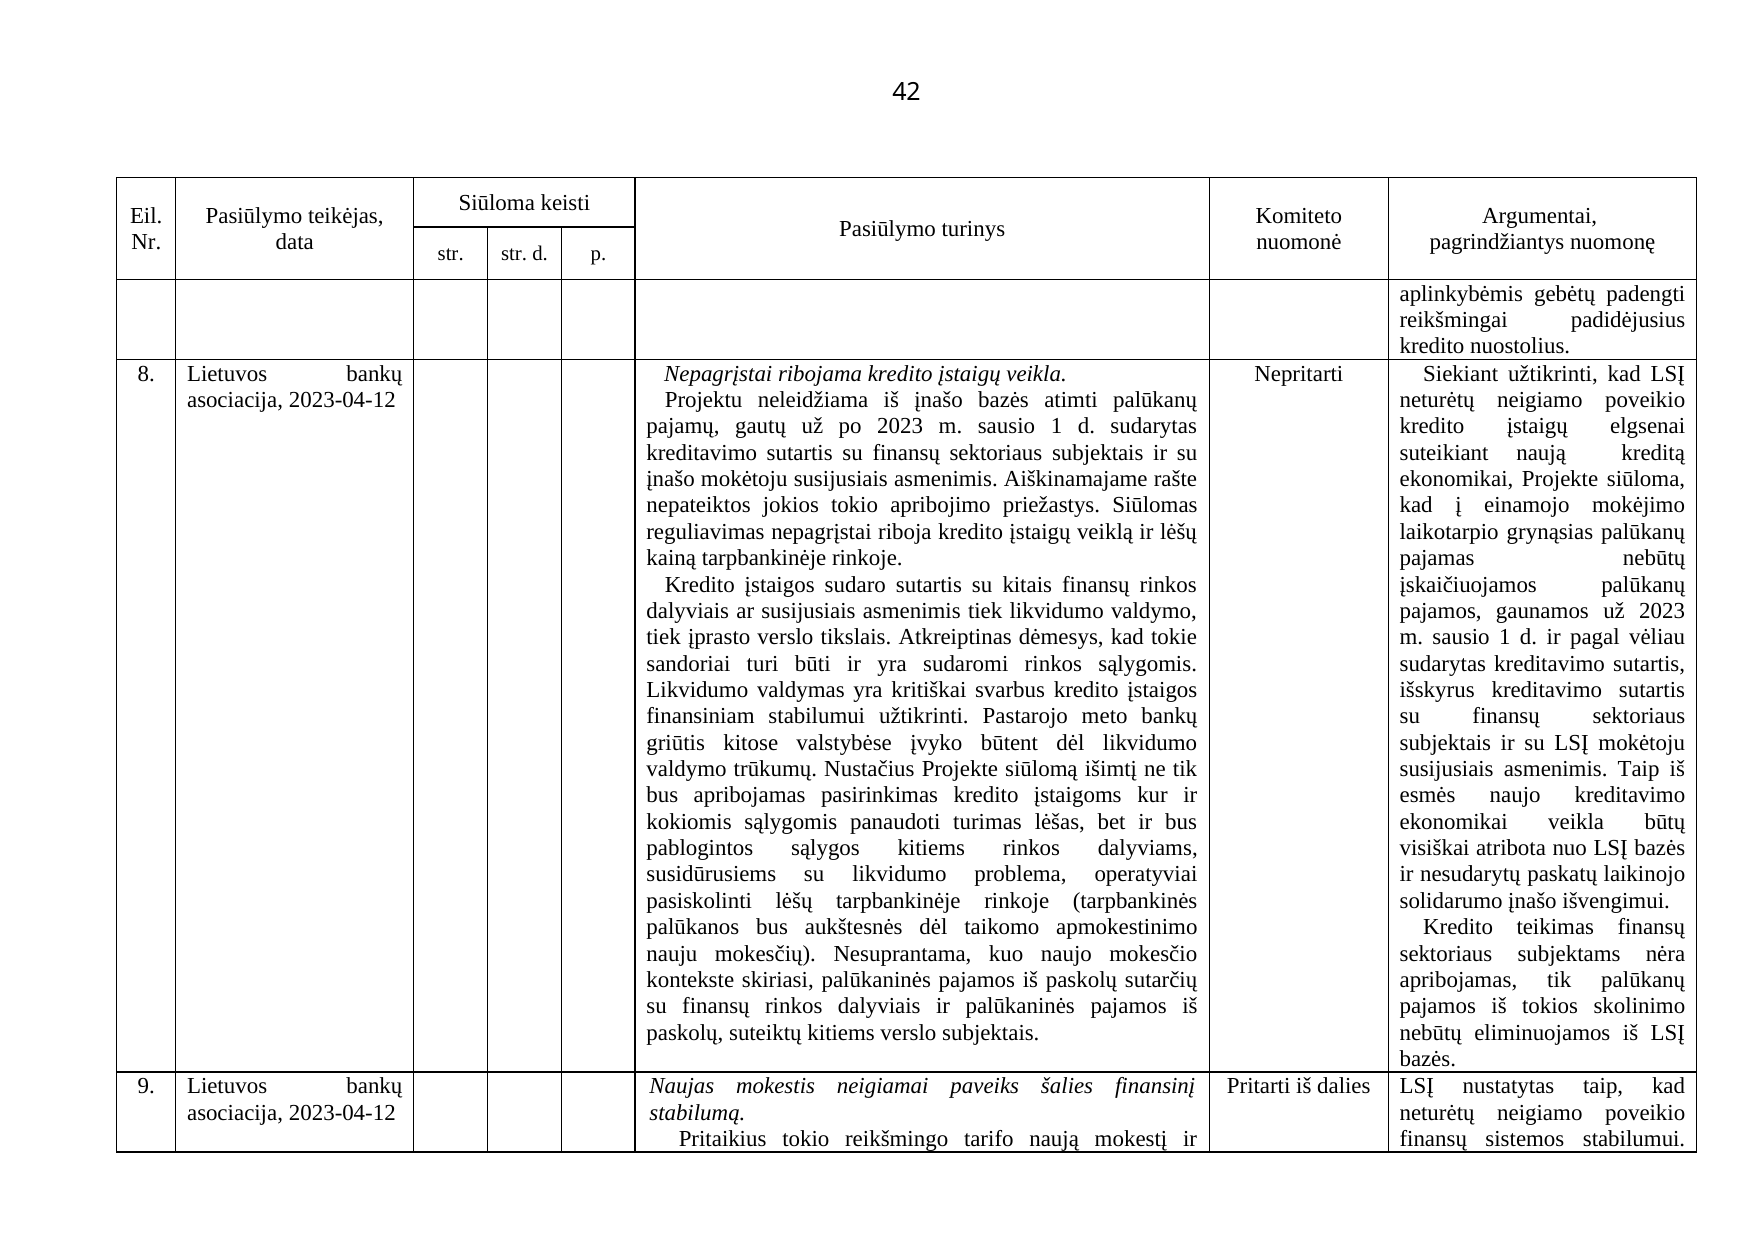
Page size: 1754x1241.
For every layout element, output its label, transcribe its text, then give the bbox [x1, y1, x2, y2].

table_header Siūloma keisti [414, 178, 634, 226]
table_header Pasiūlymo turinys [636, 178, 1209, 279]
table_cell p. [562, 228, 634, 279]
table_cell [562, 280, 634, 359]
table_cell 9. [117, 1073, 175, 1151]
table_cell [636, 280, 1209, 359]
table_cell [176, 280, 413, 359]
table_cell str. d. [488, 228, 561, 279]
table_cell LSĮ nustatytas taip, kad neturėtų neigiamo poveikio finansų sistemos stabilumui. [1389, 1073, 1696, 1151]
table_cell Pritarti iš dalies [1210, 1073, 1388, 1151]
table_cell [562, 1073, 634, 1151]
table_header Eil. Nr. [117, 178, 175, 279]
table_cell aplinkybėmis gebėtų padengti reikšmingai padidėjusius kredito nuostolius. [1389, 280, 1696, 359]
table_header Pasiūlymo teikėjas, data [176, 178, 413, 279]
table_cell Nepritarti [1210, 360, 1388, 1071]
table_cell [488, 1073, 561, 1151]
table_cell [488, 280, 561, 359]
table_cell [414, 280, 487, 359]
table_cell Nepagrįstai ribojama kredito įstaigų veikla. Projektu neleidžiama iš įnašo bazės atimti palūkanų pajamų, gautų už po 2023 m. sausio 1 d. sudarytas kreditavimo sutartis su finansų sektoriaus subjektais ir su įnašo mokėtoju susijusiais asmenimis. Aiškinamajame rašte nepateiktos jokios tokio apribojimo priežastys. Siūlomas reguliavimas nepagrįstai riboja kredito įstaigų veiklą ir lėšų kainą tarpbankinėje rinkoje. Kredito įstaigos sudaro sutartis su kitais finansų rinkos dalyviais ar susijusiais asmenimis tiek likvidumo valdymo, tiek įprasto verslo tikslais. Atkreiptinas dėmesys, kad tokie sandoriai turi būti ir yra sudaromi rinkos sąlygomis. Likvidumo valdymas yra kritiškai svarbus kredito įstaigos finansiniam stabilumui užtikrinti. Pastarojo meto bankų griūtis kitose valstybėse įvyko būtent dėl likvidumo valdymo trūkumų. Nustačius Projekte siūlomą išimtį ne tik bus apribojamas pasirinkimas kredito įstaigoms kur ir kokiomis sąlygomis panaudoti turimas lėšas, bet ir bus pablogintos sąlygos kitiems rinkos dalyviams, susidūrusiems su likvidumo problema, operatyviai pasiskolinti lėšų tarpbankinėje rinkoje (tarpbankinės palūkanos bus aukštesnės dėl taikomo apmokestinimo nauju mokesčių). Nesuprantama, kuo naujo mokesčio kontekste skiriasi, palūkaninės pajamos iš paskolų sutarčių su finansų rinkos dalyviais ir palūkaninės pajamos iš paskolų, suteiktų kitiems verslo subjektais. [636, 360, 1209, 1071]
table_cell [414, 360, 487, 1071]
table_cell Naujas mokestis neigiamai paveiks šalies finansinį stabilumą. Pritaikius tokio reikšmingo tarifo naują mokestį ir [636, 1073, 1209, 1151]
table_cell Siekiant užtikrinti, kad LSĮ neturėtų neigiamo poveikio kredito įstaigų elgsenai suteikiant naują kreditą ekonomikai, Projekte siūloma, kad į einamojo mokėjimo laikotarpio grynąsias palūkanų pajamas nebūtų įskaičiuojamos palūkanų pajamos, gaunamos už 2023 m. sausio 1 d. ir pagal vėliau sudarytas kreditavimo sutartis, išskyrus kreditavimo sutartis su finansų sektoriaus subjektais ir su LSĮ mokėtoju susijusiais asmenimis. Taip iš esmės naujo kreditavimo ekonomikai veikla būtų visiškai atribota nuo LSĮ bazės ir nesudarytų paskatų laikinojo solidarumo įnašo išvengimui. Kredito teikimas finansų sektoriaus subjektams nėra apribojamas, tik palūkanų pajamos iš tokios skolinimo nebūtų eliminuojamos iš LSĮ bazės. [1389, 360, 1696, 1071]
table_cell [414, 1073, 487, 1151]
table_cell Lietuvos bankų asociacija, 2023-04-12 [176, 360, 413, 1071]
table_cell [562, 360, 634, 1071]
table_cell [488, 360, 561, 1071]
table_cell str. [414, 228, 487, 279]
table_cell Lietuvos bankų asociacija, 2023-04-12 [176, 1073, 413, 1151]
table_header Argumentai, pagrindžiantys nuomonę [1389, 178, 1696, 279]
table_cell [1210, 280, 1388, 359]
table_cell [117, 280, 175, 359]
table_header Komiteto nuomonė [1210, 178, 1388, 279]
table_cell 8. [117, 360, 175, 1071]
